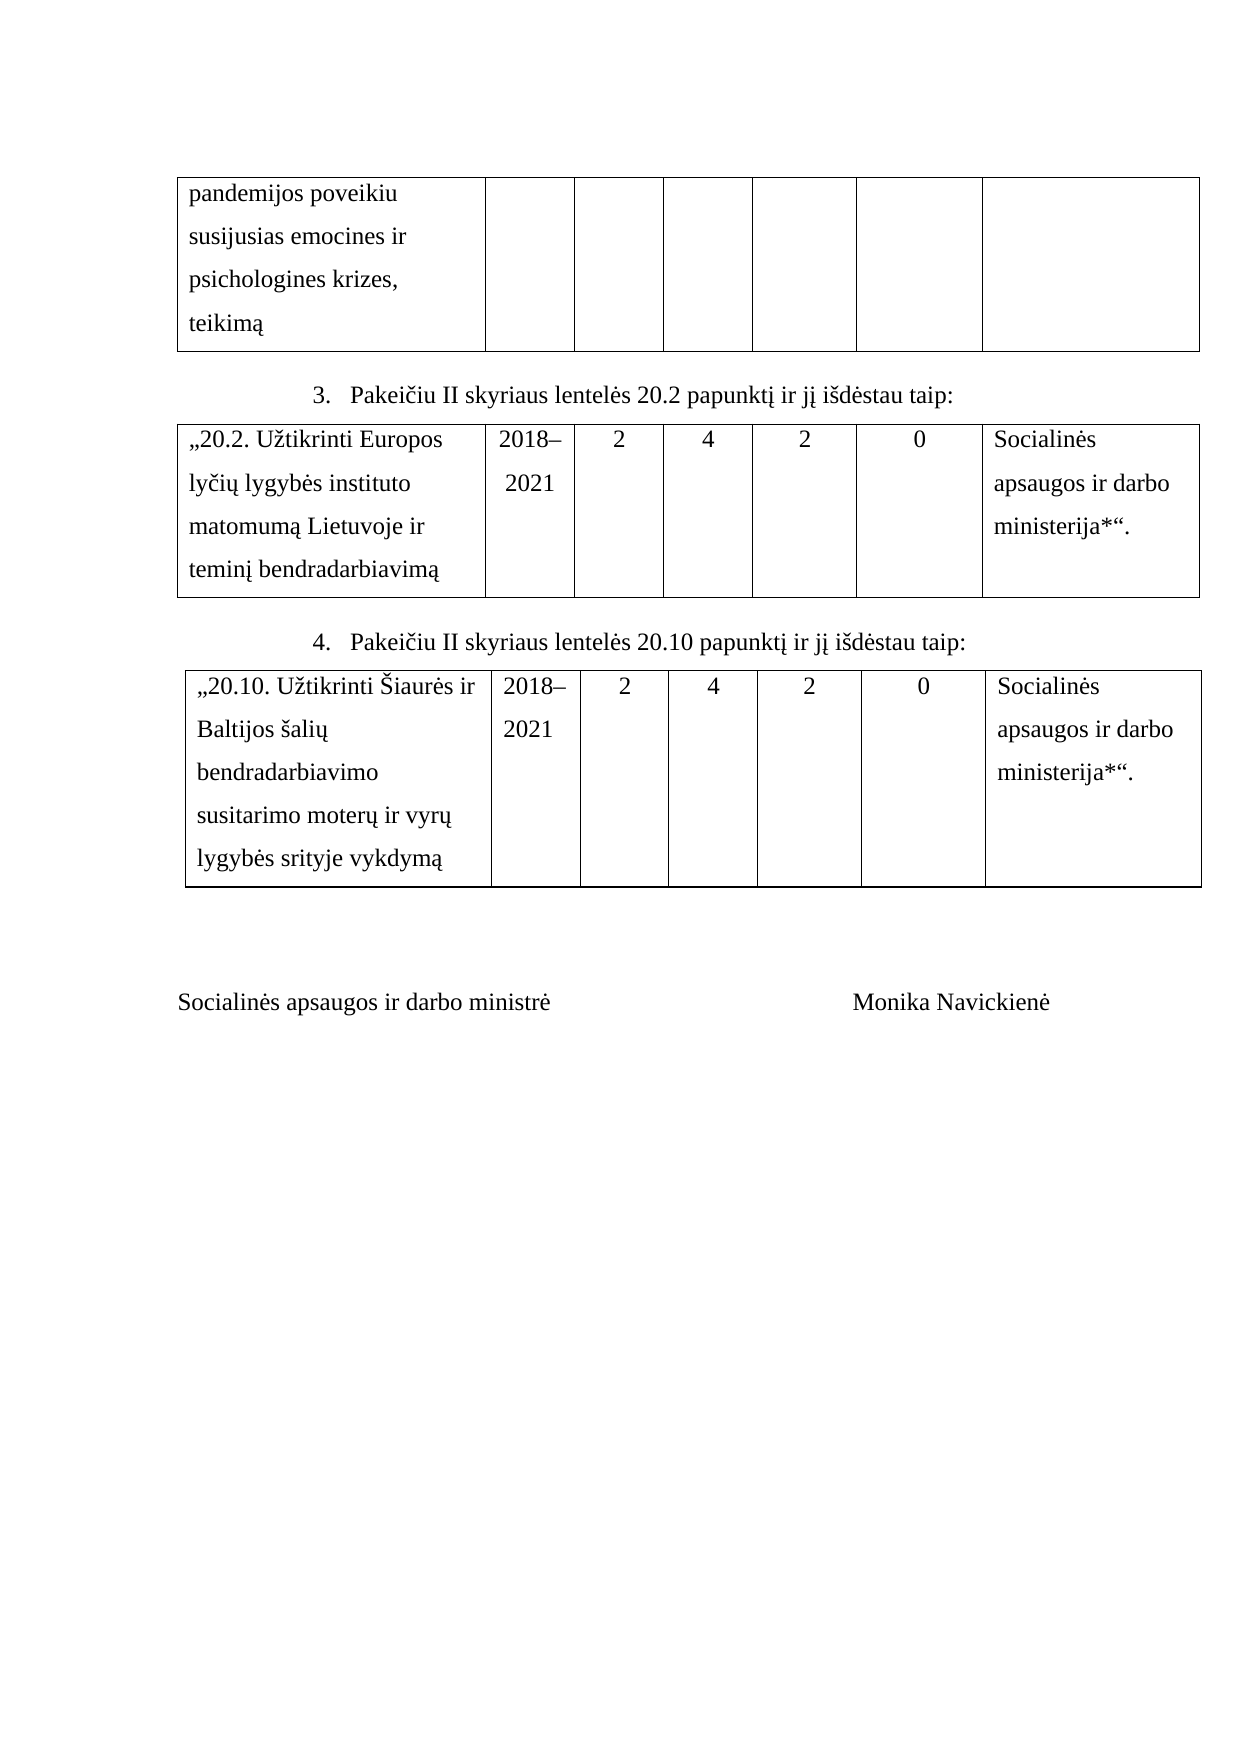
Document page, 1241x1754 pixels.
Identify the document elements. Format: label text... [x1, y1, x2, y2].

table_header 4 [664, 425, 752, 597]
table_header - [575, 178, 663, 351]
table_header pandemijos poveikiu susijusias emocines ir psichologines krizes, teikimą [178, 178, 485, 351]
table_header 4 [669, 671, 757, 886]
table_header Socialinės apsaugos ir darbo ministerija*“. [983, 425, 1199, 597]
text 4. Pakeičiu II skyriaus lentelės 20.10 papunktį ir jį išdėstau taip: [312, 627, 1181, 656]
table_header Socialinės apsaugos ir darbo ministerija*“. [986, 671, 1201, 886]
table_header „20.2. Užtikrinti Europos lyčių lygybės instituto matomumą Lietuvoje ir teminį bendradarbiavimą [178, 425, 485, 597]
table_header 2 [758, 671, 861, 886]
table_header „20.10. Užtikrinti Šiaurės ir Baltijos šalių bendradarbiavimo susitarimo moterų ir vyrų lygybės srityje vykdymą [186, 671, 491, 886]
table_header [857, 178, 982, 351]
table_header 0 [857, 425, 982, 597]
table_header [753, 178, 856, 351]
text 3. Pakeičiu II skyriaus lentelės 20.2 papunktį ir jį išdėstau taip: [312, 380, 1181, 409]
text Socialinės apsaugos ir darbo ministrė Monika Navickienė [177, 987, 1181, 1015]
table_header 2 [581, 671, 668, 886]
table_header 2 [575, 425, 663, 597]
table_header - [664, 178, 752, 351]
table_header 2018–2021 [492, 671, 580, 886]
table_header [983, 178, 1199, 351]
table_header 0 [862, 671, 985, 886]
table_header [486, 178, 574, 351]
table_header 2018–2021 [486, 425, 574, 597]
table_header 2 [753, 425, 856, 597]
